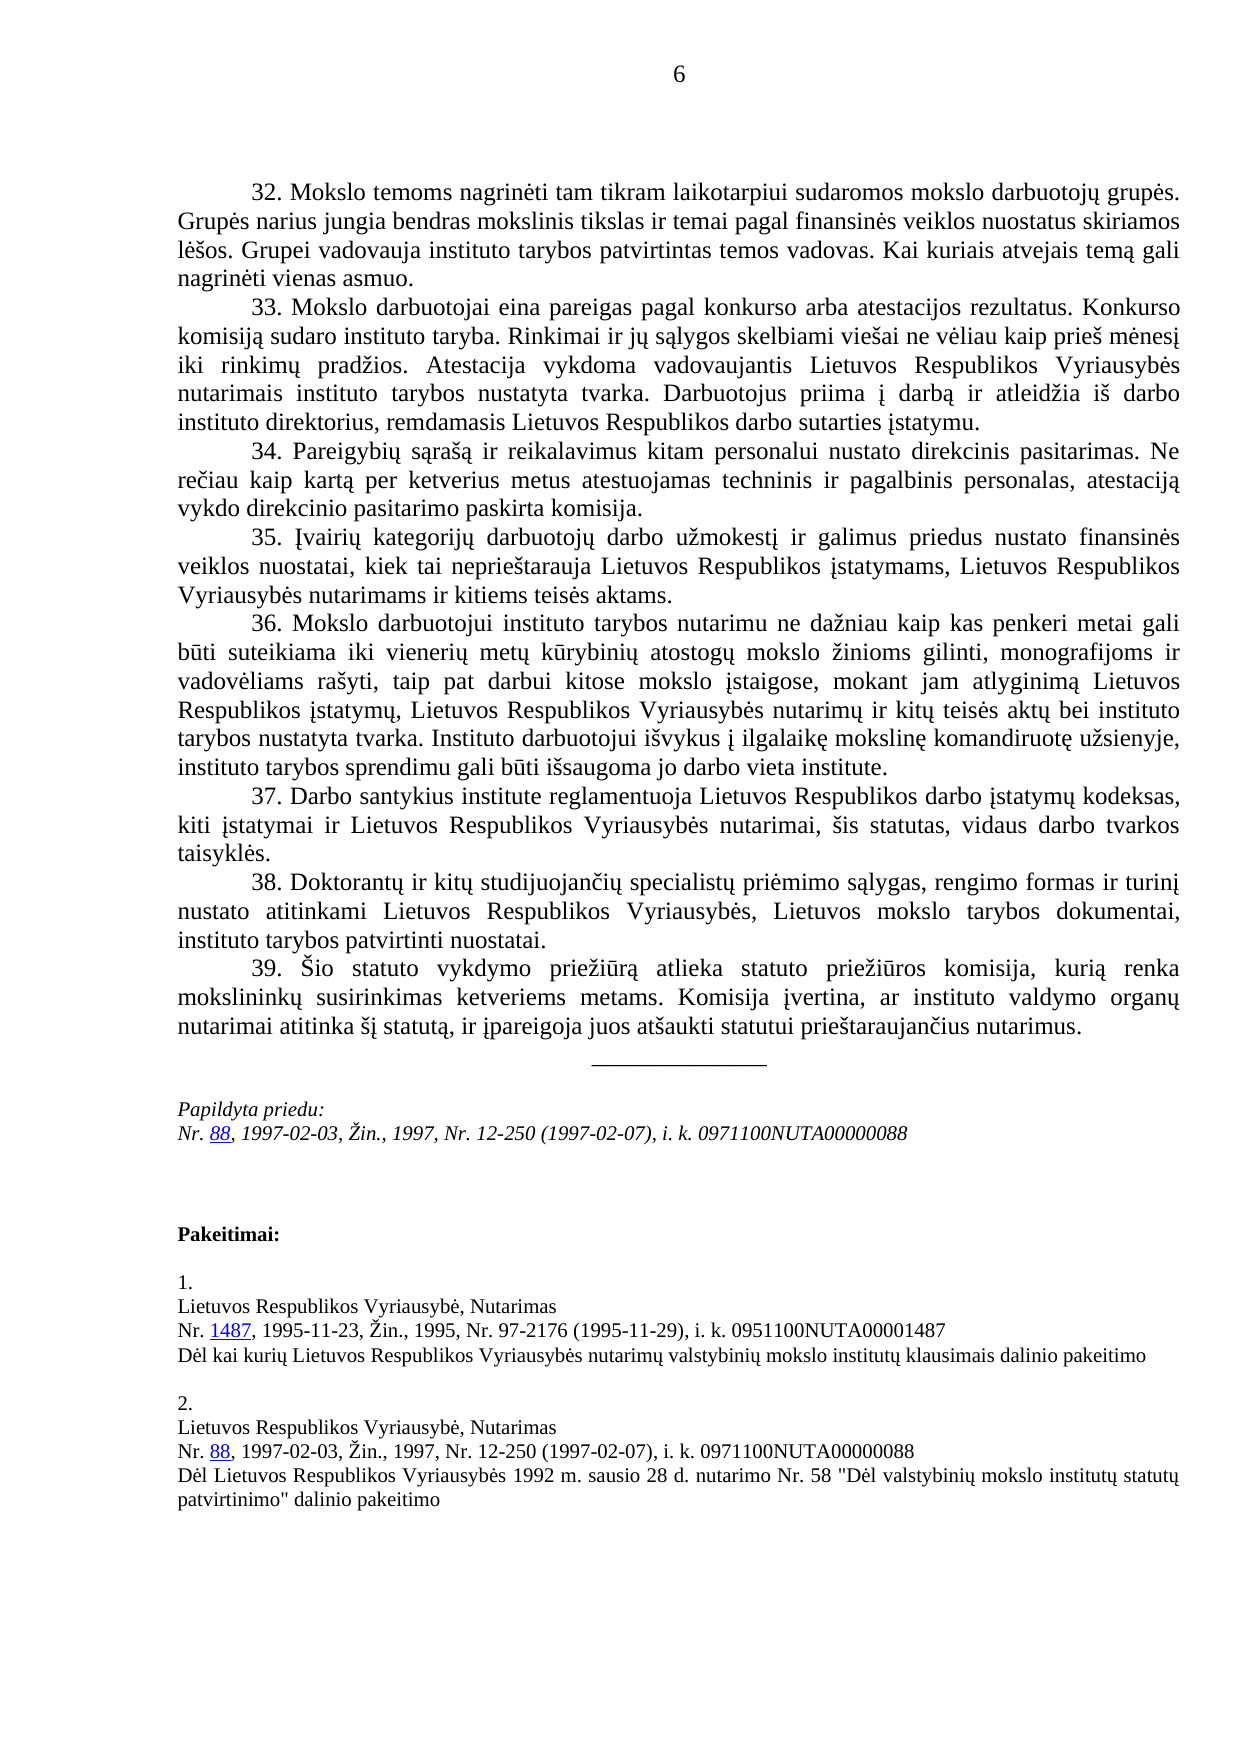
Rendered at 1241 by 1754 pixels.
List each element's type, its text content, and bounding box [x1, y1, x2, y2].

text Lietuvos Respublikos Vyriausybė, Nutarimas [177, 1415, 1181, 1439]
text 37. Darbo santykius institute reglamentuoja Lietuvos Respublikos darbo įstatymų kodeksas, kiti įstatymai ir Lietuvos Respublikos Vyriausybės nutarimai, šis statutas, vidaus darbo tvarkos taisyklės. [177, 781, 1181, 867]
text 36. Mokslo darbuotojui instituto tarybos nutarimu ne dažniau kaip kas penkeri metai gali būti suteikiama iki vienerių metų kūrybinių atostogų mokslo žinioms gilinti, monografijoms ir vadovėliams rašyti, taip pat darbui kitose mokslo įstaigose, mokant jam atlyginimą Lietuvos Respublikos įstatymų, Lietuvos Respublikos Vyriausybės nutarimų ir kitų teisės aktų bei instituto tarybos nustatyta tvarka. Instituto darbuotojui išvykus į ilgalaikę mokslinę komandiruotę užsienyje, instituto tarybos sprendimu gali būti išsaugoma jo darbo vieta institute. [177, 608, 1181, 781]
text Lietuvos Respublikos Vyriausybė, Nutarimas [177, 1294, 1181, 1318]
text ______________ [177, 1040, 1181, 1068]
text 33. Mokslo darbuotojai eina pareigas pagal konkurso arba atestacijos rezultatus. Konkurso komisiją sudaro instituto taryba. Rinkimai ir jų sąlygos skelbiami viešai ne vėliau kaip prieš mėnesį iki rinkimų pradžios. Atestacija vykdoma vadovaujantis Lietuvos Respublikos Vyriausybės nutarimais instituto tarybos nustatyta tvarka. Darbuotojus priima į darbą ir atleidžia iš darbo instituto direktorius, remdamasis Lietuvos Respublikos darbo sutarties įstatymu. [177, 292, 1181, 436]
text 34. Pareigybių sąrašą ir reikalavimus kitam personalui nustato direkcinis pasitarimas. Ne rečiau kaip kartą per ketverius metus atestuojamas techninis ir pagalbinis personalas, atestaciją vykdo direkcinio pasitarimo paskirta komisija. [177, 436, 1181, 522]
text 35. Įvairių kategorijų darbuotojų darbo užmokestį ir galimus priedus nustato finansinės veiklos nuostatai, kiek tai neprieštarauja Lietuvos Respublikos įstatymams, Lietuvos Respublikos Vyriausybės nutarimams ir kitiems teisės aktams. [177, 522, 1181, 608]
text 38. Doktorantų ir kitų studijuojančių specialistų priėmimo sąlygas, rengimo formas ir turinį nustato atitinkami Lietuvos Respublikos Vyriausybės, Lietuvos mokslo tarybos dokumentai, instituto tarybos patvirtinti nuostatai. [177, 867, 1181, 953]
text 32. Mokslo temoms nagrinėti tam tikram laikotarpiui sudaromos mokslo darbuotojų grupės. Grupės narius jungia bendras mokslinis tikslas ir temai pagal finansinės veiklos nuostatus skiriamos lėšos. Grupei vadovauja instituto tarybos patvirtintas temos vadovas. Kai kuriais atvejais temą gali nagrinėti vienas asmuo. [177, 177, 1181, 292]
text Nr. 88, 1997-02-03, Žin., 1997, Nr. 12-250 (1997-02-07), i. k. 0971100NUTA00000088 [177, 1439, 1181, 1463]
text 39. Šio statuto vykdymo priežiūrą atlieka statuto priežiūros komisija, kurią renka mokslininkų susirinkimas ketveriems metams. Komisija įvertina, ar instituto valdymo organų nutarimai atitinka šį statutą, ir įpareigoja juos atšaukti statutui prieštaraujančius nutarimus. [177, 953, 1181, 1040]
text Nr. 88, 1997-02-03, Žin., 1997, Nr. 12-250 (1997-02-07), i. k. 0971100NUTA00000088 [177, 1121, 1181, 1145]
text 2. [177, 1391, 1181, 1415]
text Dėl Lietuvos Respublikos Vyriausybės 1992 m. sausio 28 d. nutarimo Nr. 58 "Dėl valstybinių mokslo institutų statutų patvirtinimo" dalinio pakeitimo [177, 1463, 1181, 1511]
text Dėl kai kurių Lietuvos Respublikos Vyriausybės nutarimų valstybinių mokslo institutų klausimais dalinio pakeitimo [177, 1342, 1181, 1367]
text Pakeitimai: [177, 1222, 1181, 1246]
text 1. [177, 1270, 1181, 1294]
text Nr. 1487, 1995-11-23, Žin., 1995, Nr. 97-2176 (1995-11-29), i. k. 0951100NUTA00001487 [177, 1318, 1181, 1342]
text Papildyta priedu: [177, 1097, 1181, 1121]
